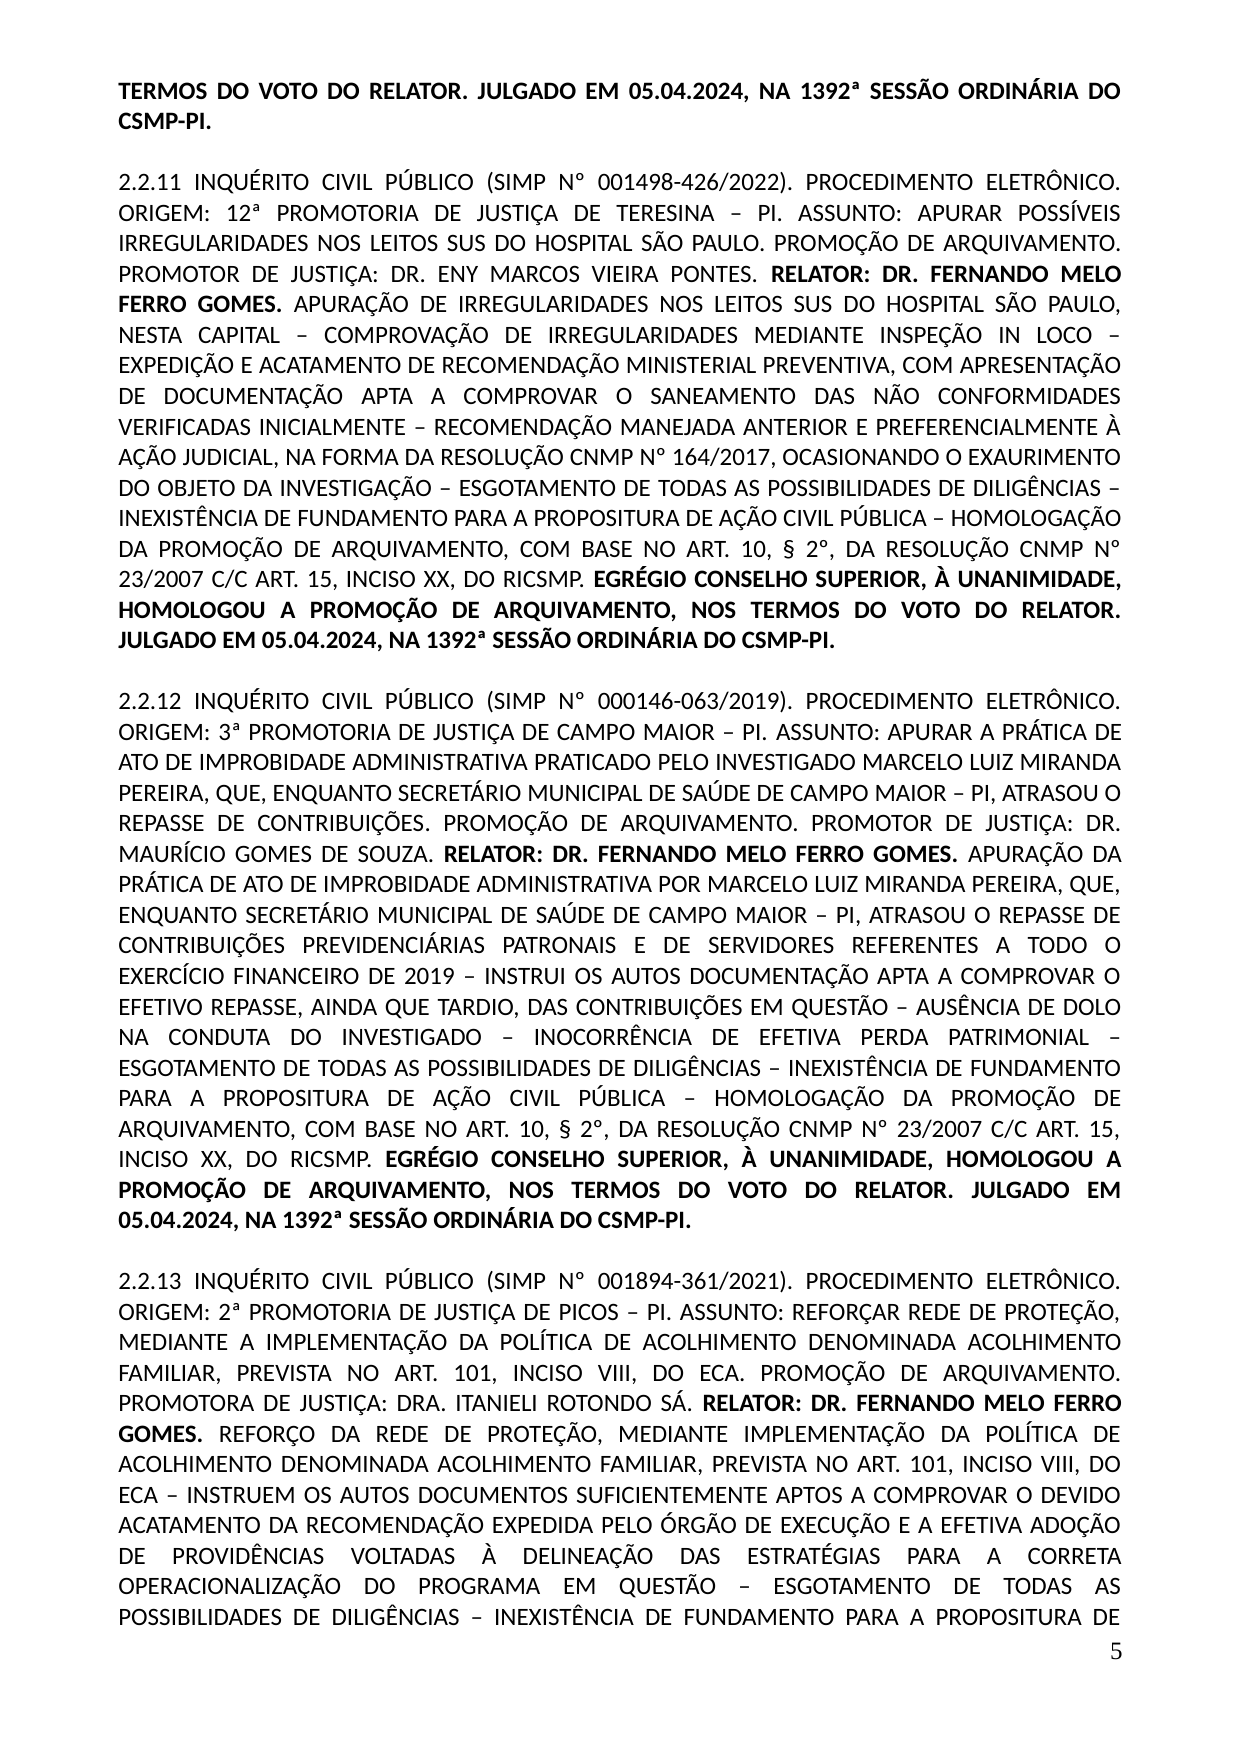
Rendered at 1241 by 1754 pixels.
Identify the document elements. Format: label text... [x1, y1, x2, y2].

text 2.2.13 INQUÉRITO CIVIL PÚBLICO (SIMP Nº 001894-361/2021). PROCEDIMENTO ELETRÔNICO. ORIGEM: 2ª PROMOTORIA DE JUSTIÇA DE PICOS – PI. ASSUNTO: REFORÇAR REDE DE PROTEÇÃO, MEDIANTE A IMPLEMENTAÇÃO DA POLÍTICA DE ACOLHIMENTO DENOMINADA ACOLHIMENTO FAMILIAR, PREVISTA NO ART. 101, INCISO VIII, DO ECA. PROMOÇÃO DE ARQUIVAMENTO. PROMOTORA DE JUSTIÇA: DRA. ITANIELI ROTONDO SÁ. RELATOR: DR. FERNANDO MELO FERRO GOMES. REFORÇO DA REDE DE PROTEÇÃO, MEDIANTE IMPLEMENTAÇÃO DA POLÍTICA DE ACOLHIMENTO DENOMINADA ACOLHIMENTO FAMILIAR, PREVISTA NO ART. 101, INCISO VIII, DO ECA – INSTRUEM OS AUTOS DOCUMENTOS SUFICIENTEMENTE APTOS A COMPROVAR O DEVIDO ACATAMENTO DA RECOMENDAÇÃO EXPEDIDA PELO ÓRGÃO DE EXECUÇÃO E A EFETIVA ADOÇÃO DE PROVIDÊNCIAS VOLTADAS À DELINEAÇÃO DAS ESTRATÉGIAS PARA A CORRETA OPERACIONALIZAÇÃO DO PROGRAMA EM QUESTÃO – ESGOTAMENTO DE TODAS AS POSSIBILIDADES DE DILIGÊNCIAS – INEXISTÊNCIA DE FUNDAMENTO PARA A PROPOSITURA DE [118, 1265, 1122, 1632]
text 2.2.12 INQUÉRITO CIVIL PÚBLICO (SIMP Nº 000146-063/2019). PROCEDIMENTO ELETRÔNICO. ORIGEM: 3ª PROMOTORIA DE JUSTIÇA DE CAMPO MAIOR – PI. ASSUNTO: APURAR A PRÁTICA DE ATO DE IMPROBIDADE ADMINISTRATIVA PRATICADO PELO INVESTIGADO MARCELO LUIZ MIRANDA PEREIRA, QUE, ENQUANTO SECRETÁRIO MUNICIPAL DE SAÚDE DE CAMPO MAIOR – PI, ATRASOU O REPASSE DE CONTRIBUIÇÕES. PROMOÇÃO DE ARQUIVAMENTO. PROMOTOR DE JUSTIÇA: DR. MAURÍCIO GOMES DE SOUZA. RELATOR: DR. FERNANDO MELO FERRO GOMES. APURAÇÃO DA PRÁTICA DE ATO DE IMPROBIDADE ADMINISTRATIVA POR MARCELO LUIZ MIRANDA PEREIRA, QUE, ENQUANTO SECRETÁRIO MUNICIPAL DE SAÚDE DE CAMPO MAIOR – PI, ATRASOU O REPASSE DE CONTRIBUIÇÕES PREVIDENCIÁRIAS PATRONAIS E DE SERVIDORES REFERENTES A TODO O EXERCÍCIO FINANCEIRO DE 2019 – INSTRUI OS AUTOS DOCUMENTAÇÃO APTA A COMPROVAR O EFETIVO REPASSE, AINDA QUE TARDIO, DAS CONTRIBUIÇÕES EM QUESTÃO – AUSÊNCIA DE DOLO NA CONDUTA DO INVESTIGADO – INOCORRÊNCIA DE EFETIVA PERDA PATRIMONIAL – ESGOTAMENTO DE TODAS AS POSSIBILIDADES DE DILIGÊNCIAS – INEXISTÊNCIA DE FUNDAMENTO PARA A PROPOSITURA DE AÇÃO CIVIL PÚBLICA – HOMOLOGAÇÃO DA PROMOÇÃO DE ARQUIVAMENTO, COM BASE NO ART. 10, § 2º, DA RESOLUÇÃO CNMP Nº 23/2007 C/C ART. 15, INCISO XX, DO RICSMP. EGRÉGIO CONSELHO SUPERIOR, À UNANIMIDADE, HOMOLOGOU A PROMOÇÃO DE ARQUIVAMENTO, NOS TERMOS DO VOTO DO RELATOR. JULGADO EM 05.04.2024, NA 1392ª SESSÃO ORDINÁRIA DO CSMP-PI. [118, 685, 1122, 1235]
text 2.2.11 INQUÉRITO CIVIL PÚBLICO (SIMP Nº 001498-426/2022). PROCEDIMENTO ELETRÔNICO. ORIGEM: 12ª PROMOTORIA DE JUSTIÇA DE TERESINA – PI. ASSUNTO: APURAR POSSÍVEIS IRREGULARIDADES NOS LEITOS SUS DO HOSPITAL SÃO PAULO. PROMOÇÃO DE ARQUIVAMENTO. PROMOTOR DE JUSTIÇA: DR. ENY MARCOS VIEIRA PONTES. RELATOR: DR. FERNANDO MELO FERRO GOMES. APURAÇÃO DE IRREGULARIDADES NOS LEITOS SUS DO HOSPITAL SÃO PAULO, NESTA CAPITAL – COMPROVAÇÃO DE IRREGULARIDADES MEDIANTE INSPEÇÃO IN LOCO – EXPEDIÇÃO E ACATAMENTO DE RECOMENDAÇÃO MINISTERIAL PREVENTIVA, COM APRESENTAÇÃO DE DOCUMENTAÇÃO APTA A COMPROVAR O SANEAMENTO DAS NÃO CONFORMIDADES VERIFICADAS INICIALMENTE – RECOMENDAÇÃO MANEJADA ANTERIOR E PREFERENCIALMENTE À AÇÃO JUDICIAL, NA FORMA DA RESOLUÇÃO CNMP Nº 164/2017, OCASIONANDO O EXAURIMENTO DO OBJETO DA INVESTIGAÇÃO – ESGOTAMENTO DE TODAS AS POSSIBILIDADES DE DILIGÊNCIAS – INEXISTÊNCIA DE FUNDAMENTO PARA A PROPOSITURA DE AÇÃO CIVIL PÚBLICA – HOMOLOGAÇÃO DA PROMOÇÃO DE ARQUIVAMENTO, COM BASE NO ART. 10, § 2º, DA RESOLUÇÃO CNMP Nº 23/2007 C/C ART. 15, INCISO XX, DO RICSMP. EGRÉGIO CONSELHO SUPERIOR, À UNANIMIDADE, HOMOLOGOU A PROMOÇÃO DE ARQUIVAMENTO, NOS TERMOS DO VOTO DO RELATOR. JULGADO EM 05.04.2024, NA 1392ª SESSÃO ORDINÁRIA DO CSMP-PI. [118, 167, 1122, 655]
text TERMOS DO VOTO DO RELATOR. JULGADO EM 05.04.2024, NA 1392ª SESSÃO ORDINÁRIA DO CSMP-PI. [118, 75, 1122, 136]
